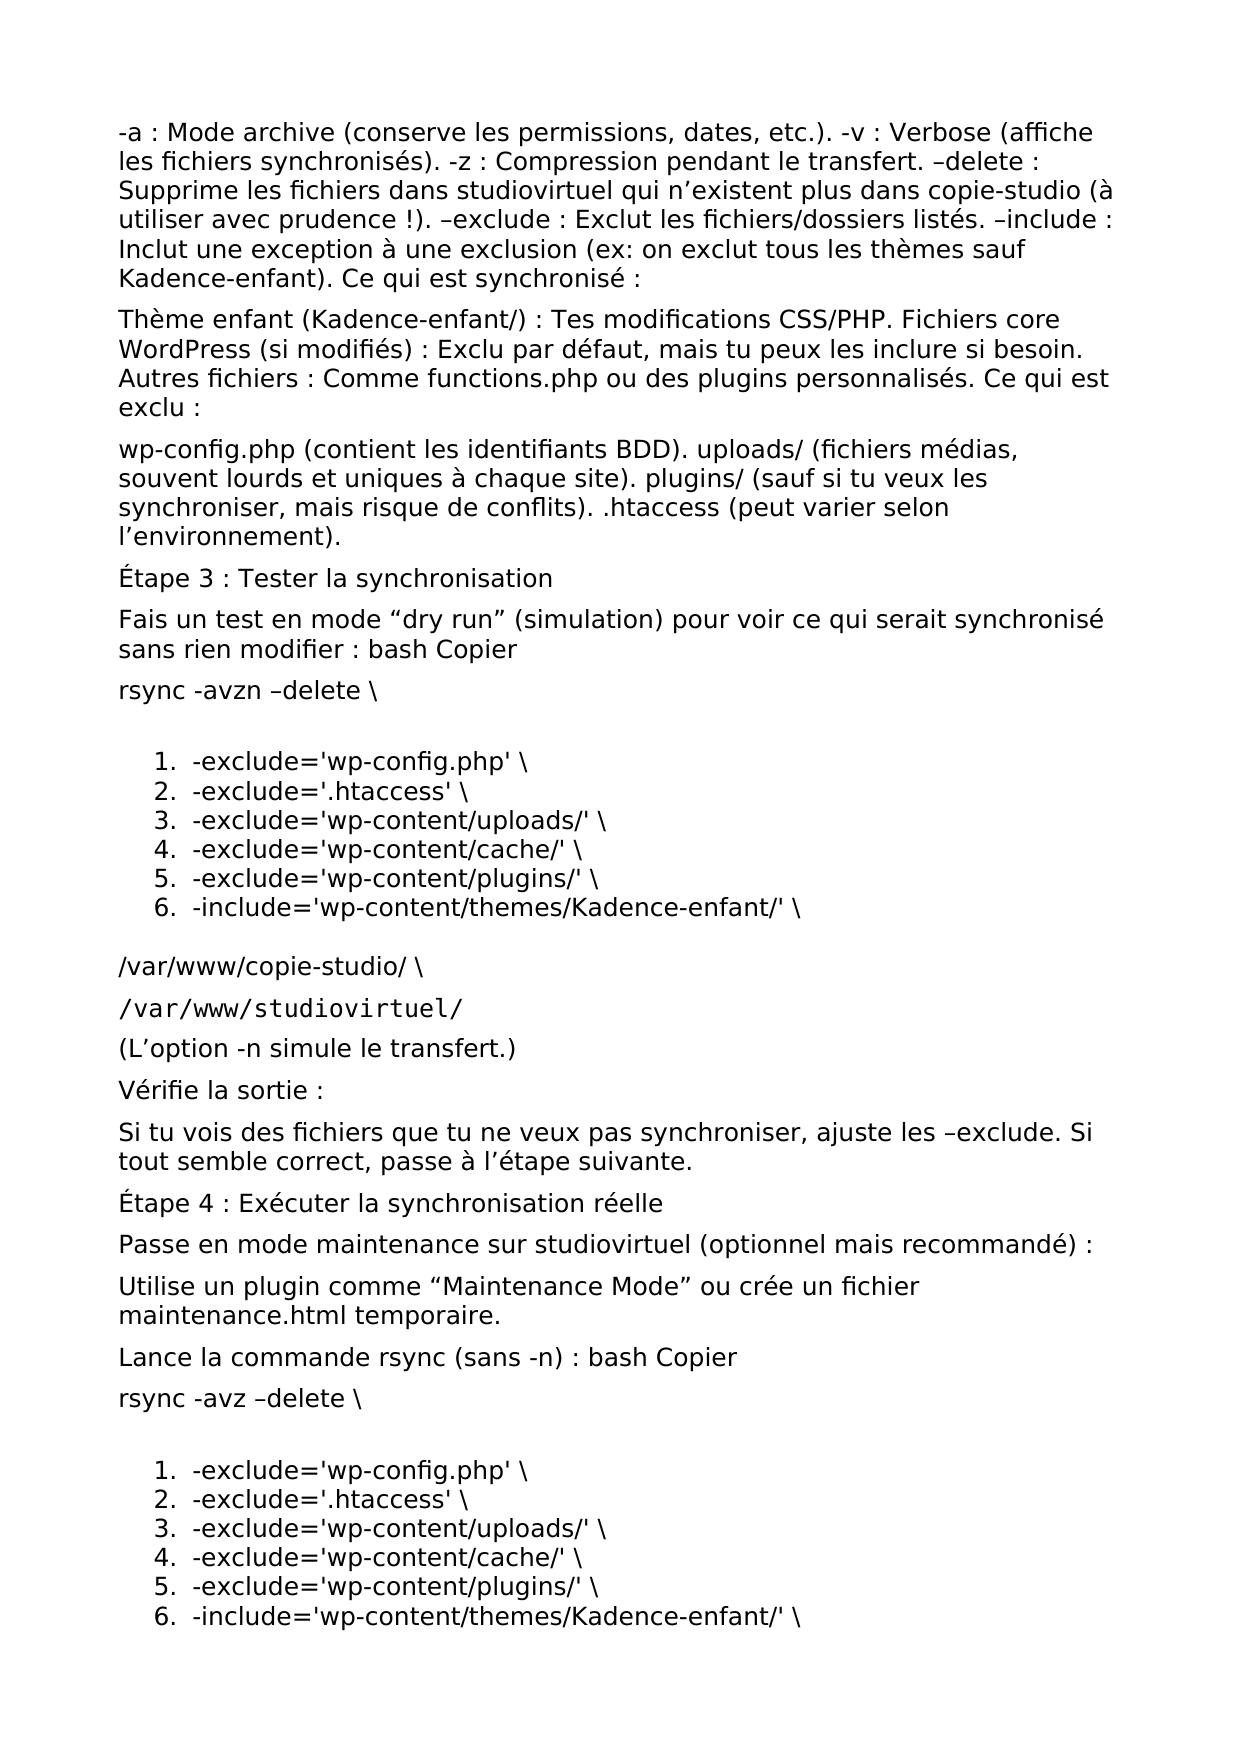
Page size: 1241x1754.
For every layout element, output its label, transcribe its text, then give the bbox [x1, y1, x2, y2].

list -exclude='.htaccess' \ [177, 777, 1122, 806]
text Étape 4 : Exécuter la synchronisation réelle [118, 1189, 1122, 1218]
text /var/www/copie-studio/ \ [118, 952, 1122, 981]
text Utilise un plugin comme “Maintenance Mode” ou crée un fichier maintenance.html temporaire. [118, 1272, 1122, 1331]
list -exclude='wp-content/uploads/' \ [177, 1514, 1122, 1543]
text Lance la commande rsync (sans -n) : bash Copier [118, 1343, 1122, 1372]
list -exclude='.htaccess' \ [177, 1485, 1122, 1514]
text -a : Mode archive (conserve les permissions, dates, etc.). -v : Verbose (affiche les fichiers synchronisés). -z : Compression pendant le transfert. –delete : Supprime les fichiers dans studiovirtuel qui n’existent plus dans copie-studio (à utiliser avec prudence !). –exclude : Exclut les fichiers/dossiers listés. –include : Inclut une exception à une exclusion (ex: on exclut tous les thèmes sauf Kadence-enfant). Ce qui est synchronisé : [118, 118, 1122, 293]
list -exclude='wp-config.php' \ [177, 748, 1122, 777]
list -exclude='wp-content/cache/' \ [177, 1543, 1122, 1572]
text Étape 3 : Tester la synchronisation [118, 564, 1122, 593]
list -exclude='wp-config.php' \ [177, 1456, 1122, 1485]
list -include='wp-content/themes/Kadence-enfant/' \ [177, 1602, 1122, 1631]
text Thème enfant (Kadence-enfant/) : Tes modifications CSS/PHP. Fichiers core WordPress (si modifiés) : Exclu par défaut, mais tu peux les inclure si besoin. Autres fichiers : Comme functions.php ou des plugins personnalisés. Ce qui est exclu : [118, 306, 1122, 422]
text Fais un test en mode “dry run” (simulation) pour voir ce qui serait synchronisé sans rien modifier : bash Copier [118, 606, 1122, 664]
list -exclude='wp-content/plugins/' \ [177, 864, 1122, 893]
text rsync -avzn –delete \ [118, 676, 1122, 706]
text Si tu vois des fichiers que tu ne veux pas synchroniser, ajuste les –exclude. Si tout semble correct, passe à l’étape suivante. [118, 1118, 1122, 1176]
list -include='wp-content/themes/Kadence-enfant/' \ [177, 893, 1122, 923]
list -exclude='wp-content/plugins/' \ [177, 1572, 1122, 1602]
list -exclude='wp-content/cache/' \ [177, 835, 1122, 864]
text Vérifie la sortie : [118, 1076, 1122, 1106]
text wp-config.php (contient les identifiants BDD). uploads/ (fichiers médias, souvent lourds et uniques à chaque site). plugins/ (sauf si tu veux les synchroniser, mais risque de conflits). .htaccess (peut varier selon l’environnement). [118, 435, 1122, 551]
list -exclude='wp-content/uploads/' \ [177, 806, 1122, 835]
text /var/www/studiovirtuel/ [118, 994, 1122, 1023]
text rsync -avz –delete \ [118, 1385, 1122, 1414]
text Passe en mode maintenance sur studiovirtuel (optionnel mais recommandé) : [118, 1231, 1122, 1260]
text (L’option -n simule le transfert.) [118, 1035, 1122, 1064]
